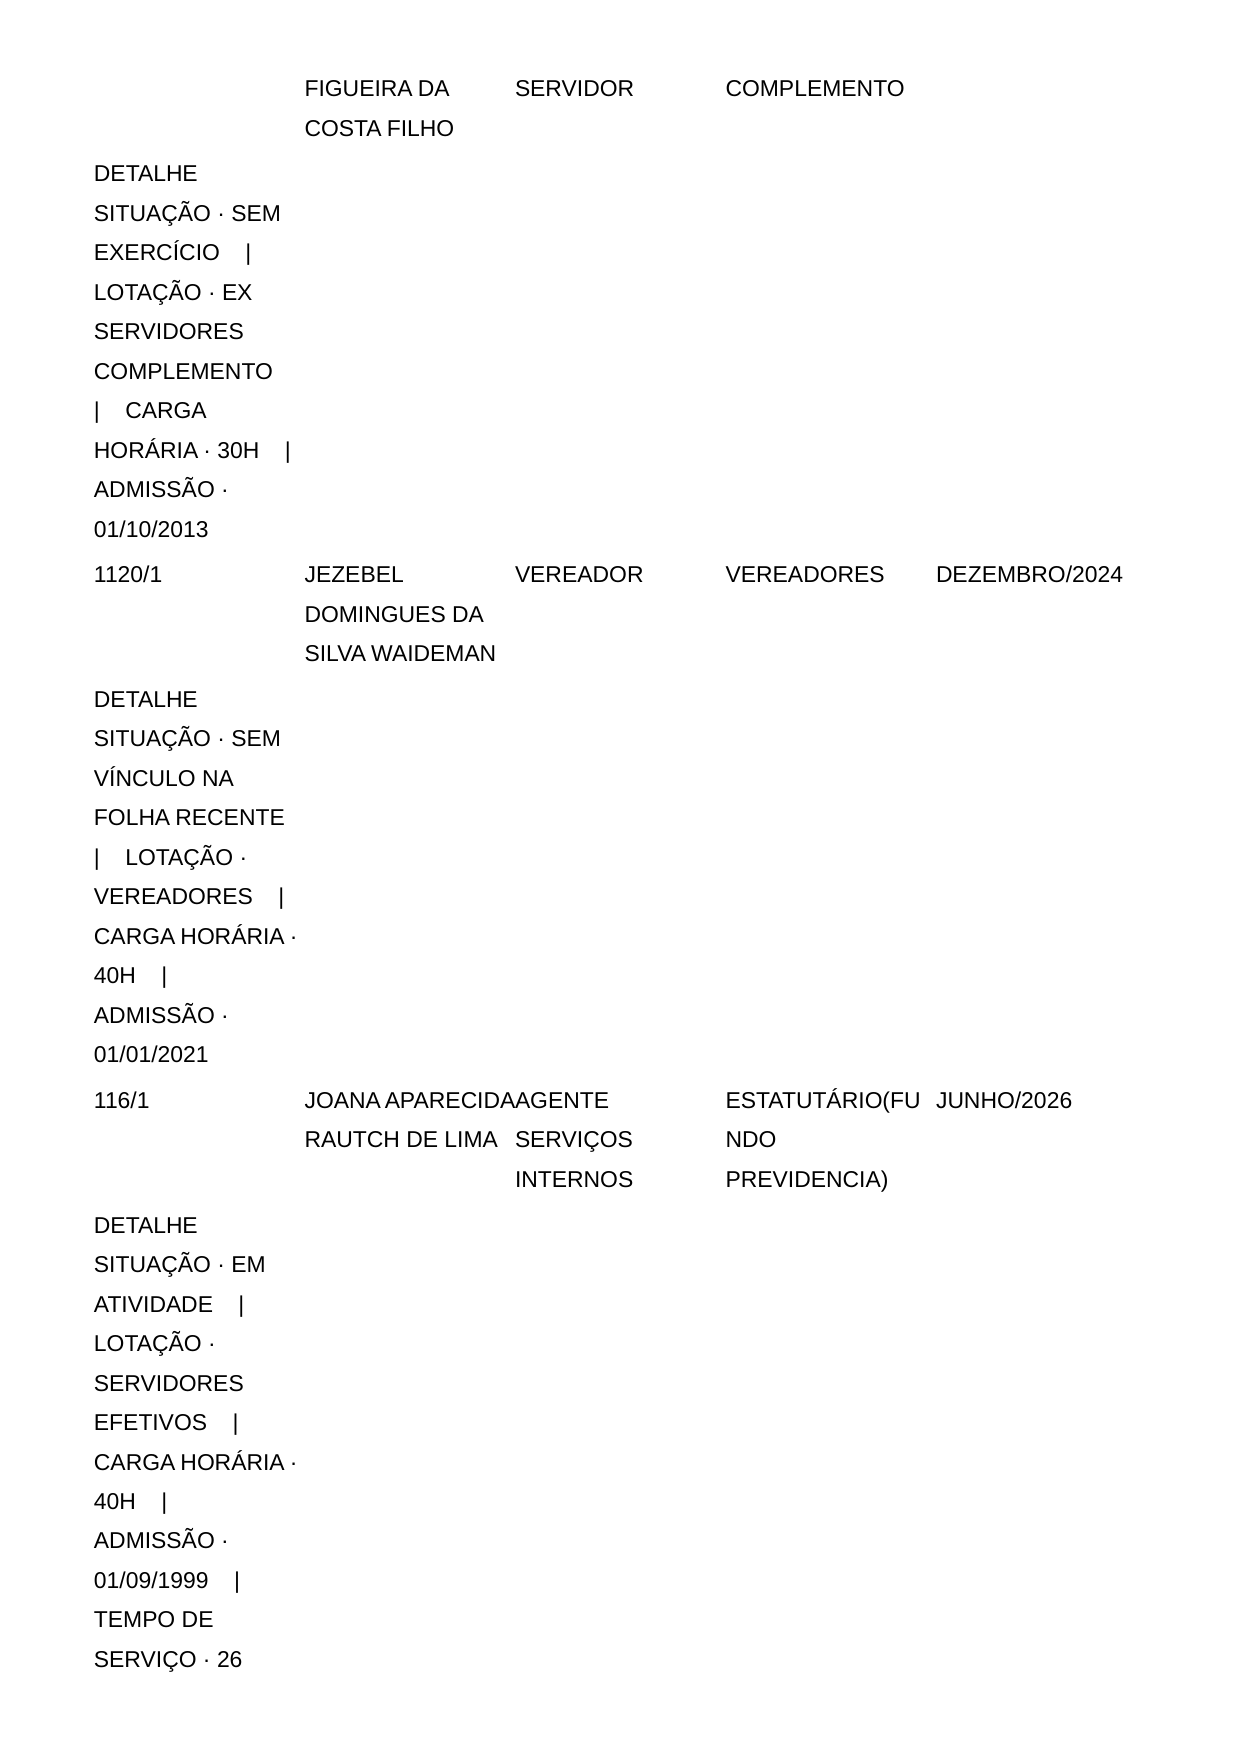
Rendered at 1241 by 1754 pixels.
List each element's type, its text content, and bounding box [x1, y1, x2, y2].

table_cell FIGUEIRA DA COSTA FILHO [304, 75, 515, 160]
table_cell VEREADORES [725, 561, 936, 686]
table_cell JEZEBEL DOMINGUES DA SILVA WAIDEMAN [304, 561, 515, 686]
table_cell DEZEMBRO/2024 [936, 561, 1146, 686]
table_cell ESTATUTÁRIO(FUNDO PREVIDENCIA) [725, 1087, 936, 1212]
table_cell VEREADOR [515, 561, 725, 686]
table_cell JUNHO/2026 [936, 1087, 1146, 1212]
table_cell JOANA APARECIDA RAUTCH DE LIMA [304, 1087, 515, 1212]
table_cell [94, 75, 304, 160]
table_cell [936, 75, 1146, 160]
table_cell DETALHE SITUAÇÃO · SEM EXERCÍCIO | LOTAÇÃO · EX SERVIDORES COMPLEMENTO | CARGA HORÁRIA · 30H | ADMISSÃO · 01/10/2013 [94, 160, 304, 561]
table_cell DETALHE SITUAÇÃO · EM ATIVIDADE | LOTAÇÃO · SERVIDORES EFETIVOS | CARGA HORÁRIA · 40H | ADMISSÃO · 01/09/1999 | TEMPO DE SERVIÇO · 26 [94, 1212, 304, 1672]
table_cell 116/1 [94, 1087, 304, 1212]
table_cell 1120/1 [94, 561, 304, 686]
table_cell DETALHE SITUAÇÃO · SEM VÍNCULO NA FOLHA RECENTE | LOTAÇÃO · VEREADORES | CARGA HORÁRIA · 40H | ADMISSÃO · 01/01/2021 [94, 686, 304, 1087]
table_cell - SERVIDOR [515, 75, 725, 160]
table_cell COMPLEMENTO [725, 75, 936, 160]
table_cell AGENTE SERVIÇOS INTERNOS [515, 1087, 725, 1212]
